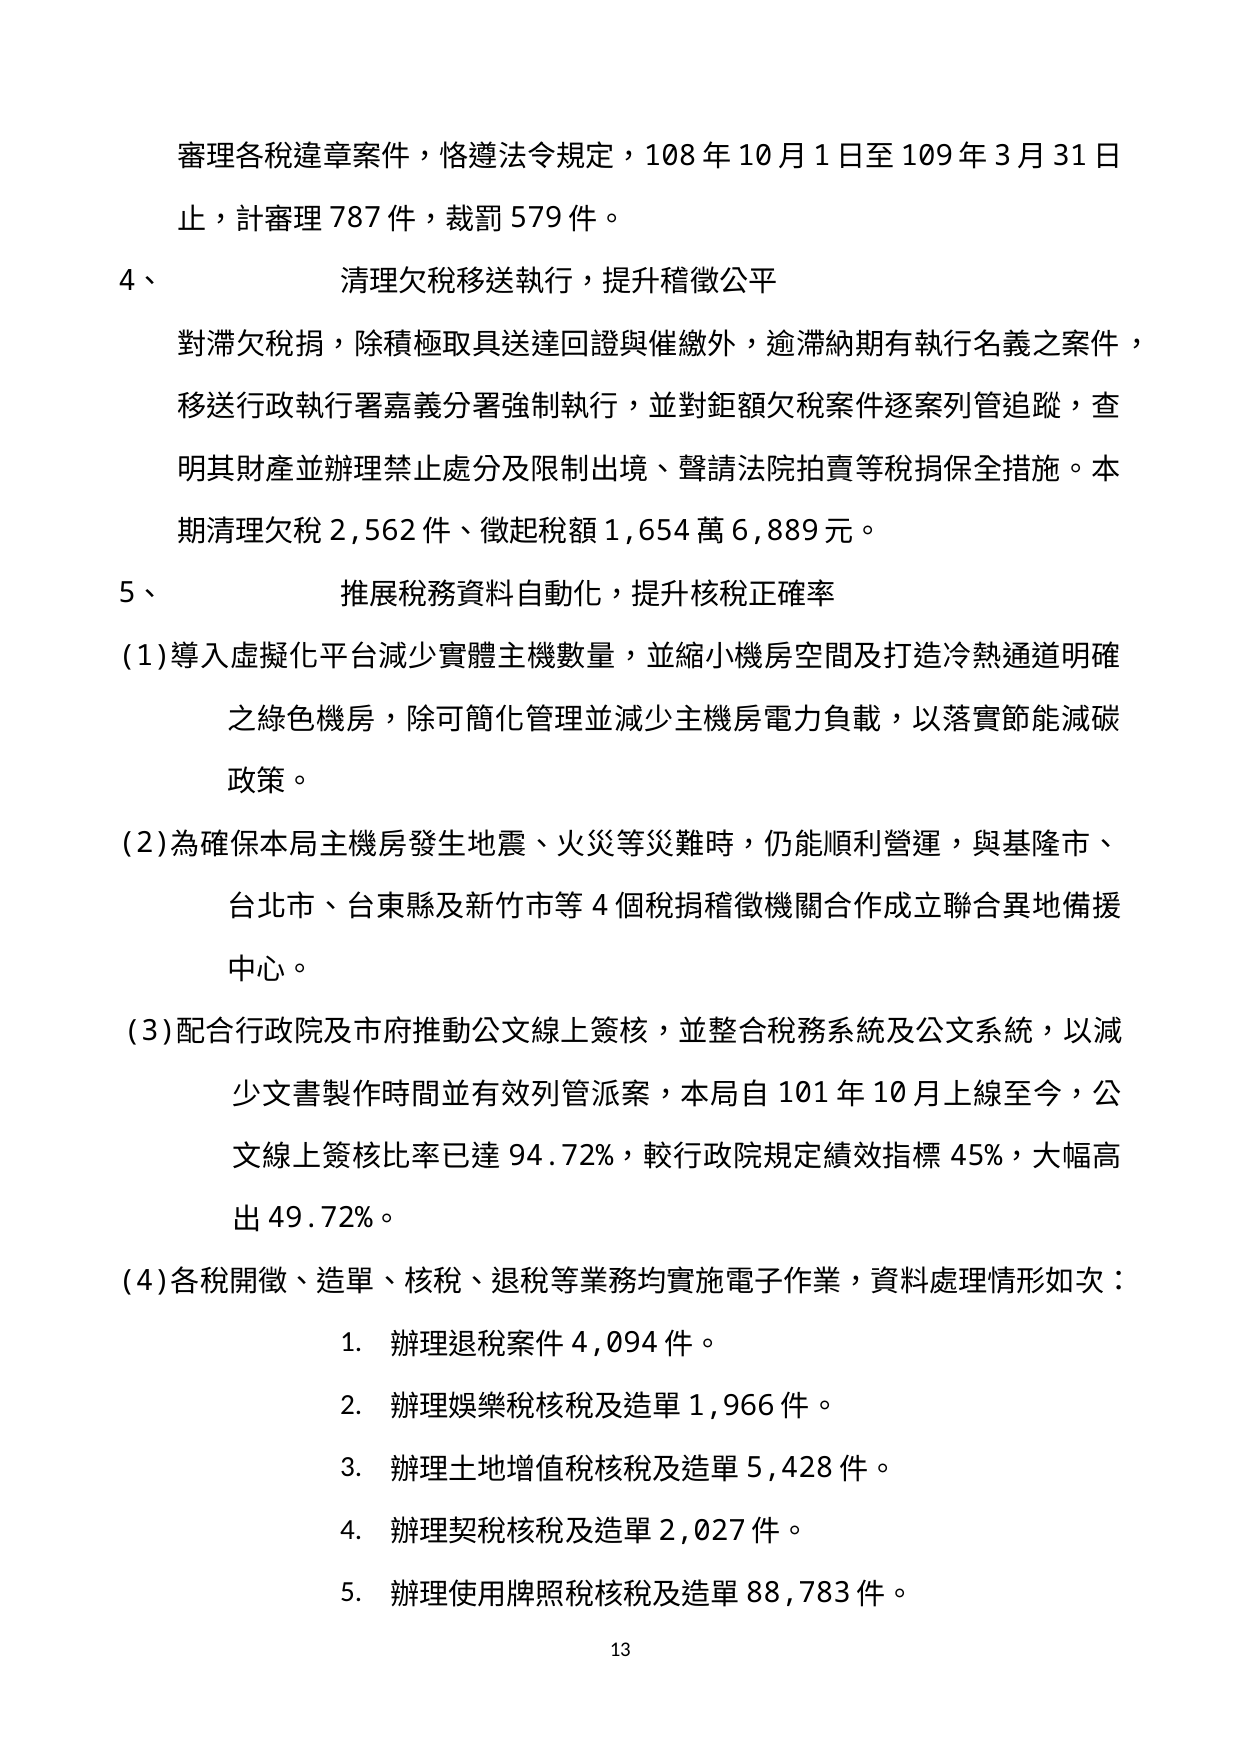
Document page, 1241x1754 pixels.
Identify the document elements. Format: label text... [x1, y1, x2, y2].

text 對滯欠稅捐，除積極取具送達回證與催繳外，逾滯納期有執行名義之案件，移送行政執行署嘉義分署強制執行，並對鉅額欠稅案件逐案列管追蹤，查明其財產並辦理禁止處分及限制出境、聲請法院拍賣等稅捐保全措施。本期清理欠稅2,562件、徵起稅額1,654萬6,889元。 [177, 300, 1122, 550]
list 為確保本局主機房發生地震、火災等災難時，仍能順利營運，與基隆市、台北市、台東縣及新竹市等4個稅捐稽徵機關合作成立聯合異地備援中心。 [118, 800, 1122, 987]
list 推展稅務資料自動化，提升核稅正確率 [118, 550, 1122, 612]
list 各稅開徵、造單、核稅、退稅等業務均實施電子作業，資料處理情形如次： [118, 1237, 1122, 1300]
list 辦理土地增值稅核稅及造單5,428件。 [340, 1425, 1122, 1487]
list 辦理契稅核稅及造單2,027件。 [340, 1487, 1122, 1550]
list 辦理退稅案件4,094件。 [340, 1300, 1122, 1362]
text 審理各稅違章案件，恪遵法令規定，108年10月1日至109年3月31日止，計審理787件，裁罰579件。 [177, 112, 1122, 237]
list 辦理娛樂稅核稅及造單1,966件。 [340, 1362, 1122, 1425]
list 辦理使用牌照稅核稅及造單88,783件。 [340, 1550, 1122, 1612]
list 清理欠稅移送執行，提升稽徵公平 [118, 237, 1122, 300]
list 導入虛擬化平台減少實體主機數量，並縮小機房空間及打造冷熱通道明確之綠色機房，除可簡化管理並減少主機房電力負載，以落實節能減碳政策。 [118, 612, 1122, 800]
list 配合行政院及市府推動公文線上簽核，並整合稅務系統及公文系統，以減少文書製作時間並有效列管派案，本局自101年10月上線至今，公文線上簽核比率已達94.72%，較行政院規定績效指標45%，大幅高出49.72%。 [123, 987, 1122, 1237]
